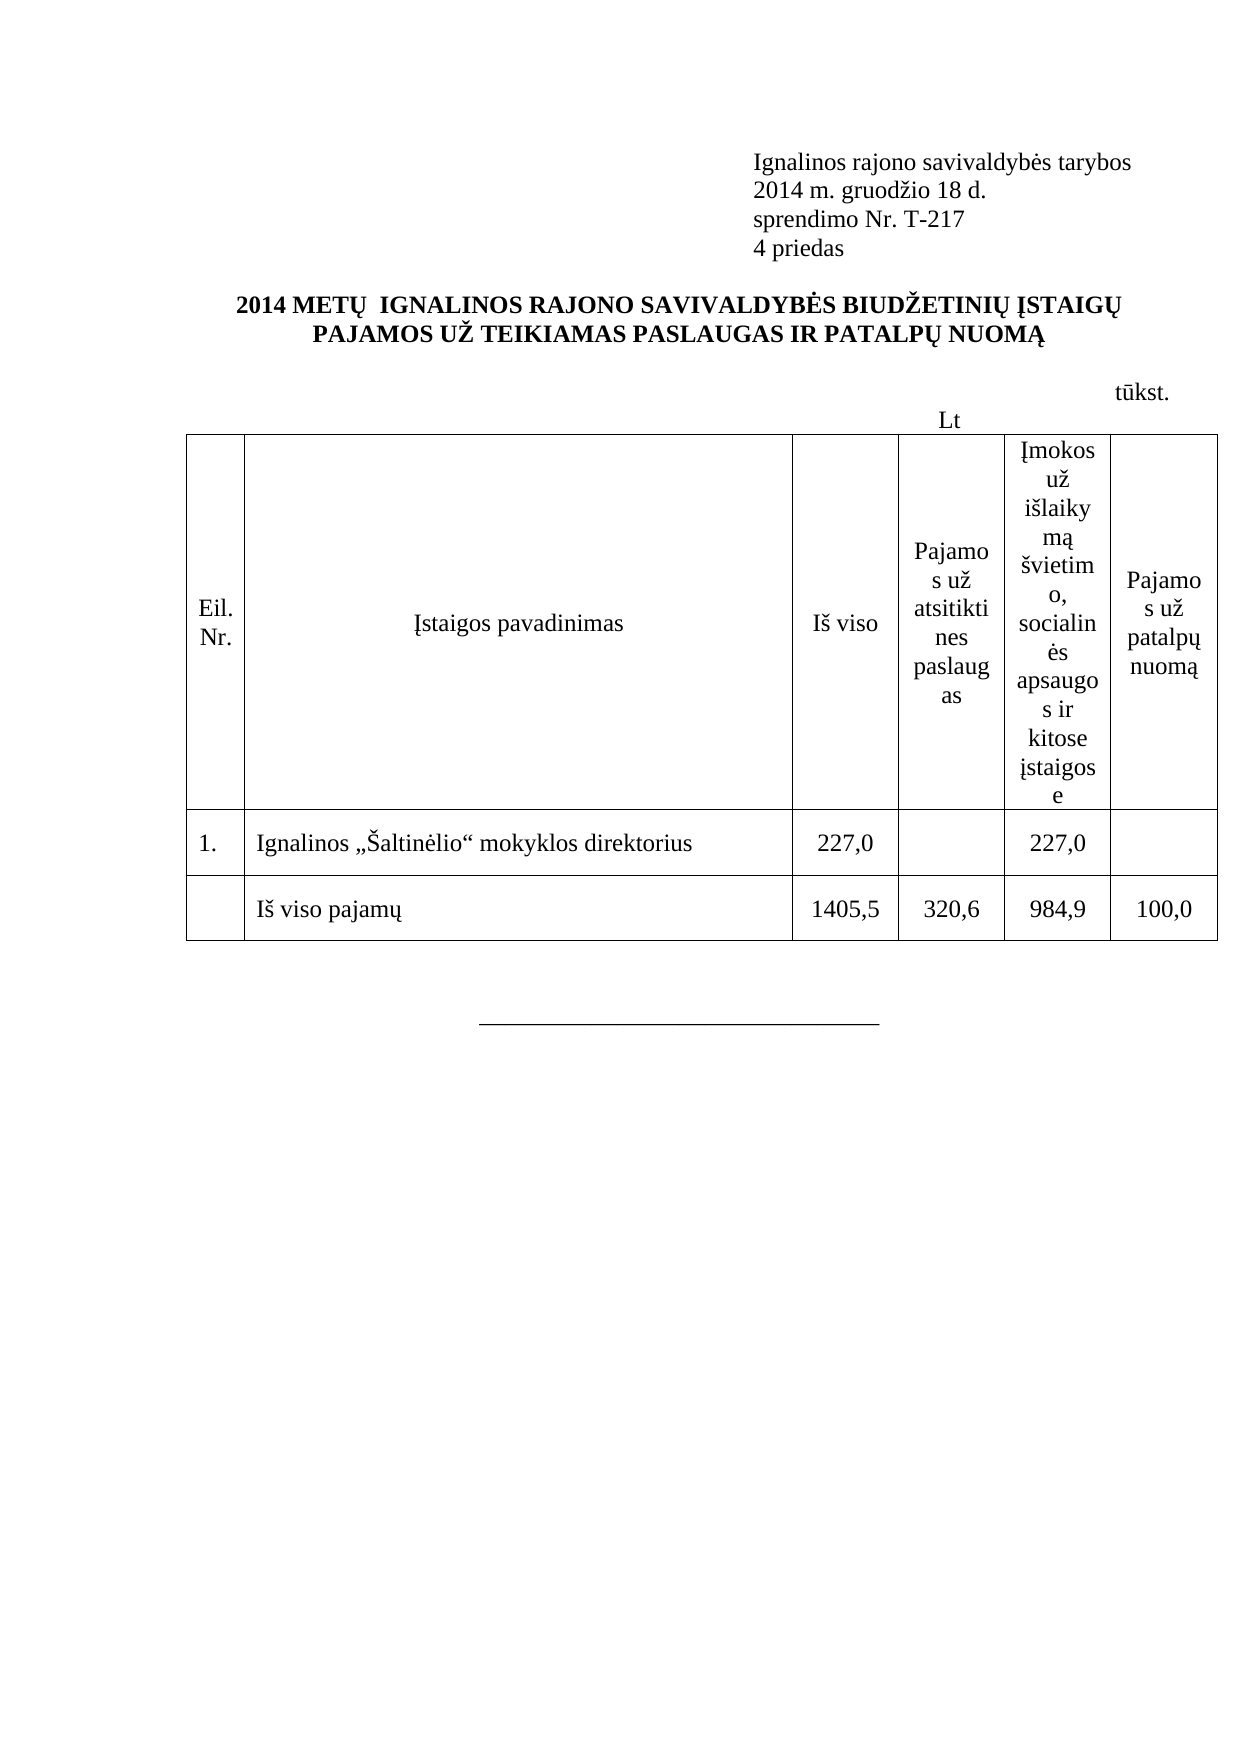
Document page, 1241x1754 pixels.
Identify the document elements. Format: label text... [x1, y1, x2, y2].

table_cell 1405,5 [793, 876, 898, 940]
table_cell [187, 876, 244, 940]
table_cell 320,6 [899, 876, 1004, 940]
table_header Įmokos už išlaikymą švietimo, socialinės apsaugos ir kitose įstaigose [1005, 435, 1110, 809]
table_cell Iš viso pajamų [245, 876, 792, 940]
table_cell 984,9 [1005, 876, 1110, 940]
table_cell 227,0 [793, 810, 898, 875]
table_cell [899, 810, 1004, 875]
text 2014 METŲ IGNALINOS RAJONO SAVIVALDYBĖS BIUDŽETINIŲ ĮSTAIGŲ PAJAMOS UŽ TEIKIAMAS PASLAUGAS IR PATALPŲ NUOMĄ [177, 291, 1181, 348]
table_cell [1111, 810, 1217, 875]
text 2014 m. gruodžio 18 d. [177, 176, 1181, 204]
table_header Pajamos už atsitiktines paslaugas [899, 435, 1004, 809]
text Ignalinos rajono savivaldybės tarybos [177, 147, 1181, 176]
table_header Eil. Nr. [187, 435, 244, 809]
text tūkst. Lt [717, 377, 1181, 434]
text 4 priedas [177, 233, 1181, 262]
table_cell Ignalinos „Šaltinėlio“ mokyklos direktorius [245, 810, 792, 875]
table_cell 1. [187, 810, 244, 875]
table_header Įstaigos pavadinimas [245, 435, 792, 809]
table_header Pajamos už patalpų nuomą [1111, 435, 1217, 809]
table_cell 227,0 [1005, 810, 1110, 875]
table_header Iš viso [793, 435, 898, 809]
text ________________________________ [177, 999, 1181, 1028]
table_cell 100,0 [1111, 876, 1217, 940]
text sprendimo Nr. T-217 [177, 204, 1181, 233]
